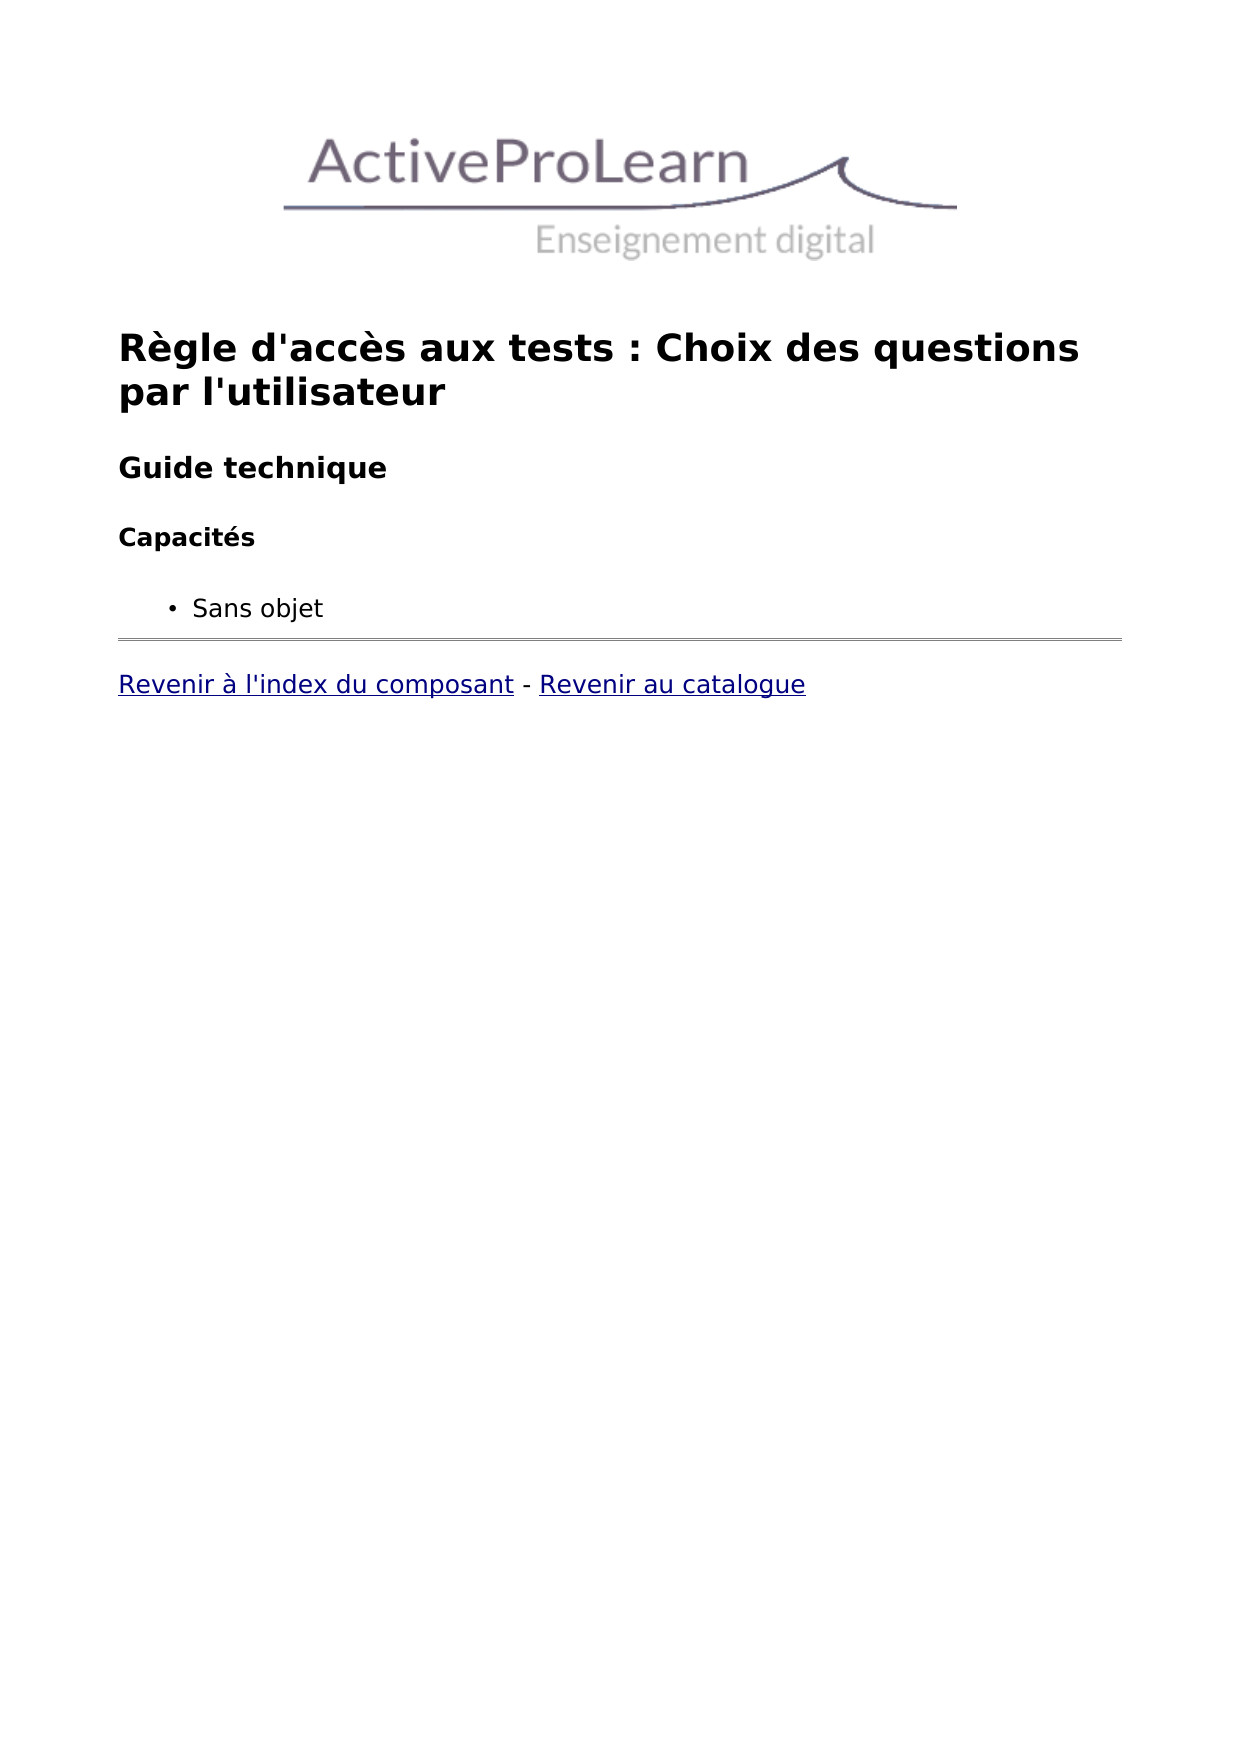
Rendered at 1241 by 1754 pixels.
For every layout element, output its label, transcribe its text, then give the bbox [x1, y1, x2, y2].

subtitle Capacités [118, 523, 1122, 552]
list Sans objet [177, 594, 1122, 623]
subtitle Règle d'accès aux tests : Choix des questions par l'utilisateur [118, 327, 1122, 414]
text Revenir à l'index du composant - Revenir au catalogue [118, 670, 1122, 699]
picture [283, 118, 957, 261]
subtitle Guide technique [118, 452, 1122, 486]
